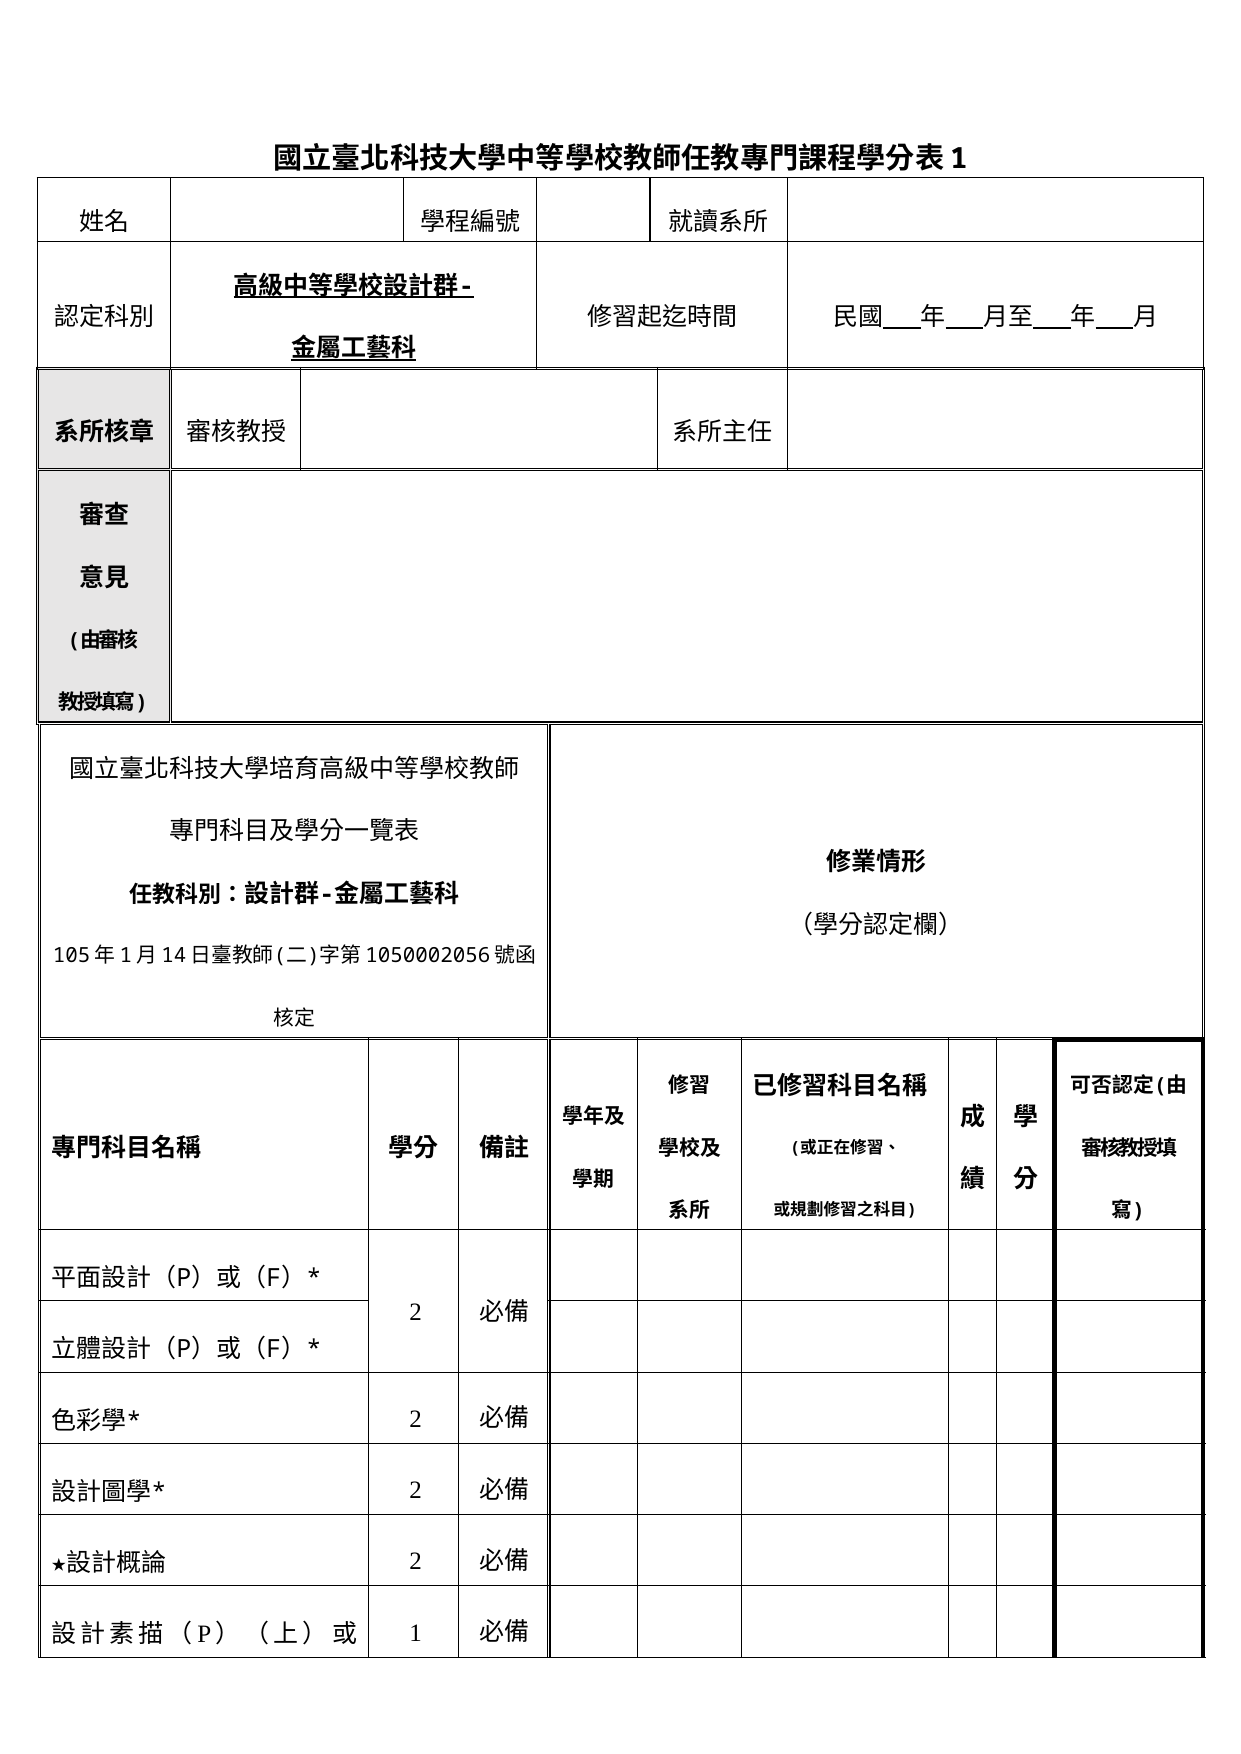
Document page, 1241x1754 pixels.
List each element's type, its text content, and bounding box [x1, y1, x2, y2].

table_cell 修習起迄時間 [537, 242, 787, 367]
table_cell [638, 1586, 741, 1657]
table_cell 審核教授 [172, 370, 300, 468]
table_cell [997, 1586, 1052, 1657]
table_cell [997, 1444, 1052, 1514]
table_cell 2 [369, 1515, 458, 1585]
table_cell 民國 年 月至 年 月 [788, 242, 1203, 367]
table_cell [949, 1230, 996, 1300]
table_cell 認定科別 [38, 242, 170, 367]
table_cell 修業情形 （學分認定欄） [551, 725, 1202, 1037]
table_cell [742, 1444, 948, 1514]
table_cell [949, 1373, 996, 1443]
table_cell [949, 1301, 996, 1372]
table_cell 專門科目名稱 [41, 1040, 368, 1229]
table_cell 國立臺北科技大學培育高級中等學校教師 專門科目及學分一覽表 任教科別：設計群-金屬工藝科 105年1月14日臺教師(二)字第1050002056號函核定 [41, 725, 547, 1037]
table_cell 平面設計（P）或（F）* [41, 1230, 368, 1300]
table_cell [638, 1373, 741, 1443]
table_header 學程編號 [404, 178, 536, 241]
table_cell [1057, 1301, 1201, 1372]
table_cell 系所主任 [658, 370, 787, 468]
table_cell 必備 [459, 1373, 547, 1443]
table_cell 設計素描（P）（上）或 [41, 1586, 368, 1657]
table_cell ★設計概論 [41, 1515, 368, 1585]
text 國立臺北科技大學中等學校教師任教專門課程學分表1 [89, 114, 1152, 177]
table_cell [551, 1230, 637, 1300]
table_cell [551, 1586, 637, 1657]
table_cell [638, 1301, 741, 1372]
table_cell [742, 1586, 948, 1657]
table_cell [997, 1373, 1052, 1443]
table_cell [997, 1230, 1052, 1300]
table_cell 修習 學校及系所 [638, 1040, 741, 1229]
table_cell [638, 1515, 741, 1585]
table_cell 可否認定(由審核教授填寫) [1057, 1042, 1201, 1229]
table_header 姓名 [38, 178, 170, 241]
table_cell [551, 1373, 637, 1443]
table_cell [742, 1373, 948, 1443]
table_cell [172, 471, 1202, 721]
table_cell 2 [369, 1444, 458, 1514]
table_cell 2 [369, 1373, 458, 1443]
table_cell 1 [369, 1586, 458, 1657]
table_cell [1057, 1586, 1201, 1657]
table_cell [742, 1301, 948, 1372]
table_cell 成績 [949, 1040, 996, 1229]
table_cell 學分 [997, 1040, 1052, 1229]
table_cell [949, 1586, 996, 1657]
table_cell 學分 [369, 1040, 458, 1229]
table_cell [551, 1301, 637, 1372]
table_cell [742, 1230, 948, 1300]
table_cell 必備 [459, 1444, 547, 1514]
table_cell 高級中等學校設計群- 金屬工藝科 [171, 242, 536, 367]
table_cell [638, 1230, 741, 1300]
table_header [171, 178, 403, 241]
table_cell [638, 1444, 741, 1514]
table_cell [551, 1444, 637, 1514]
table_cell [997, 1515, 1052, 1585]
table_cell [1057, 1373, 1201, 1443]
table_header [537, 178, 649, 241]
table_cell 備註 [459, 1040, 547, 1229]
table_cell 系所核章 [39, 370, 169, 468]
table_cell [949, 1515, 996, 1585]
table_cell 必備 [459, 1230, 547, 1372]
table_cell 立體設計（P）或（F）* [41, 1301, 368, 1372]
table_cell 必備 [459, 1586, 547, 1657]
table_cell 已修習科目名稱 (或正在修習、 或規劃修習之科目) [742, 1040, 948, 1229]
table_cell [788, 370, 1202, 468]
table_cell 色彩學* [41, 1373, 368, 1443]
table_header [788, 178, 1203, 241]
table_cell 審查 意見 (由審核 教授填寫) [39, 471, 169, 721]
table_cell 2 [369, 1230, 458, 1372]
table_cell 必備 [459, 1515, 547, 1585]
table_cell [742, 1515, 948, 1585]
table_cell [301, 370, 657, 468]
table_cell [551, 1515, 637, 1585]
table_cell [949, 1444, 996, 1514]
table_header 就讀系所 [651, 178, 787, 241]
table_cell [1057, 1444, 1201, 1514]
table_cell [1057, 1515, 1201, 1585]
table_cell [1057, 1230, 1201, 1300]
table_cell 學年及學期 [551, 1040, 637, 1229]
table_cell [997, 1301, 1052, 1372]
table_cell 設計圖學* [41, 1444, 368, 1514]
